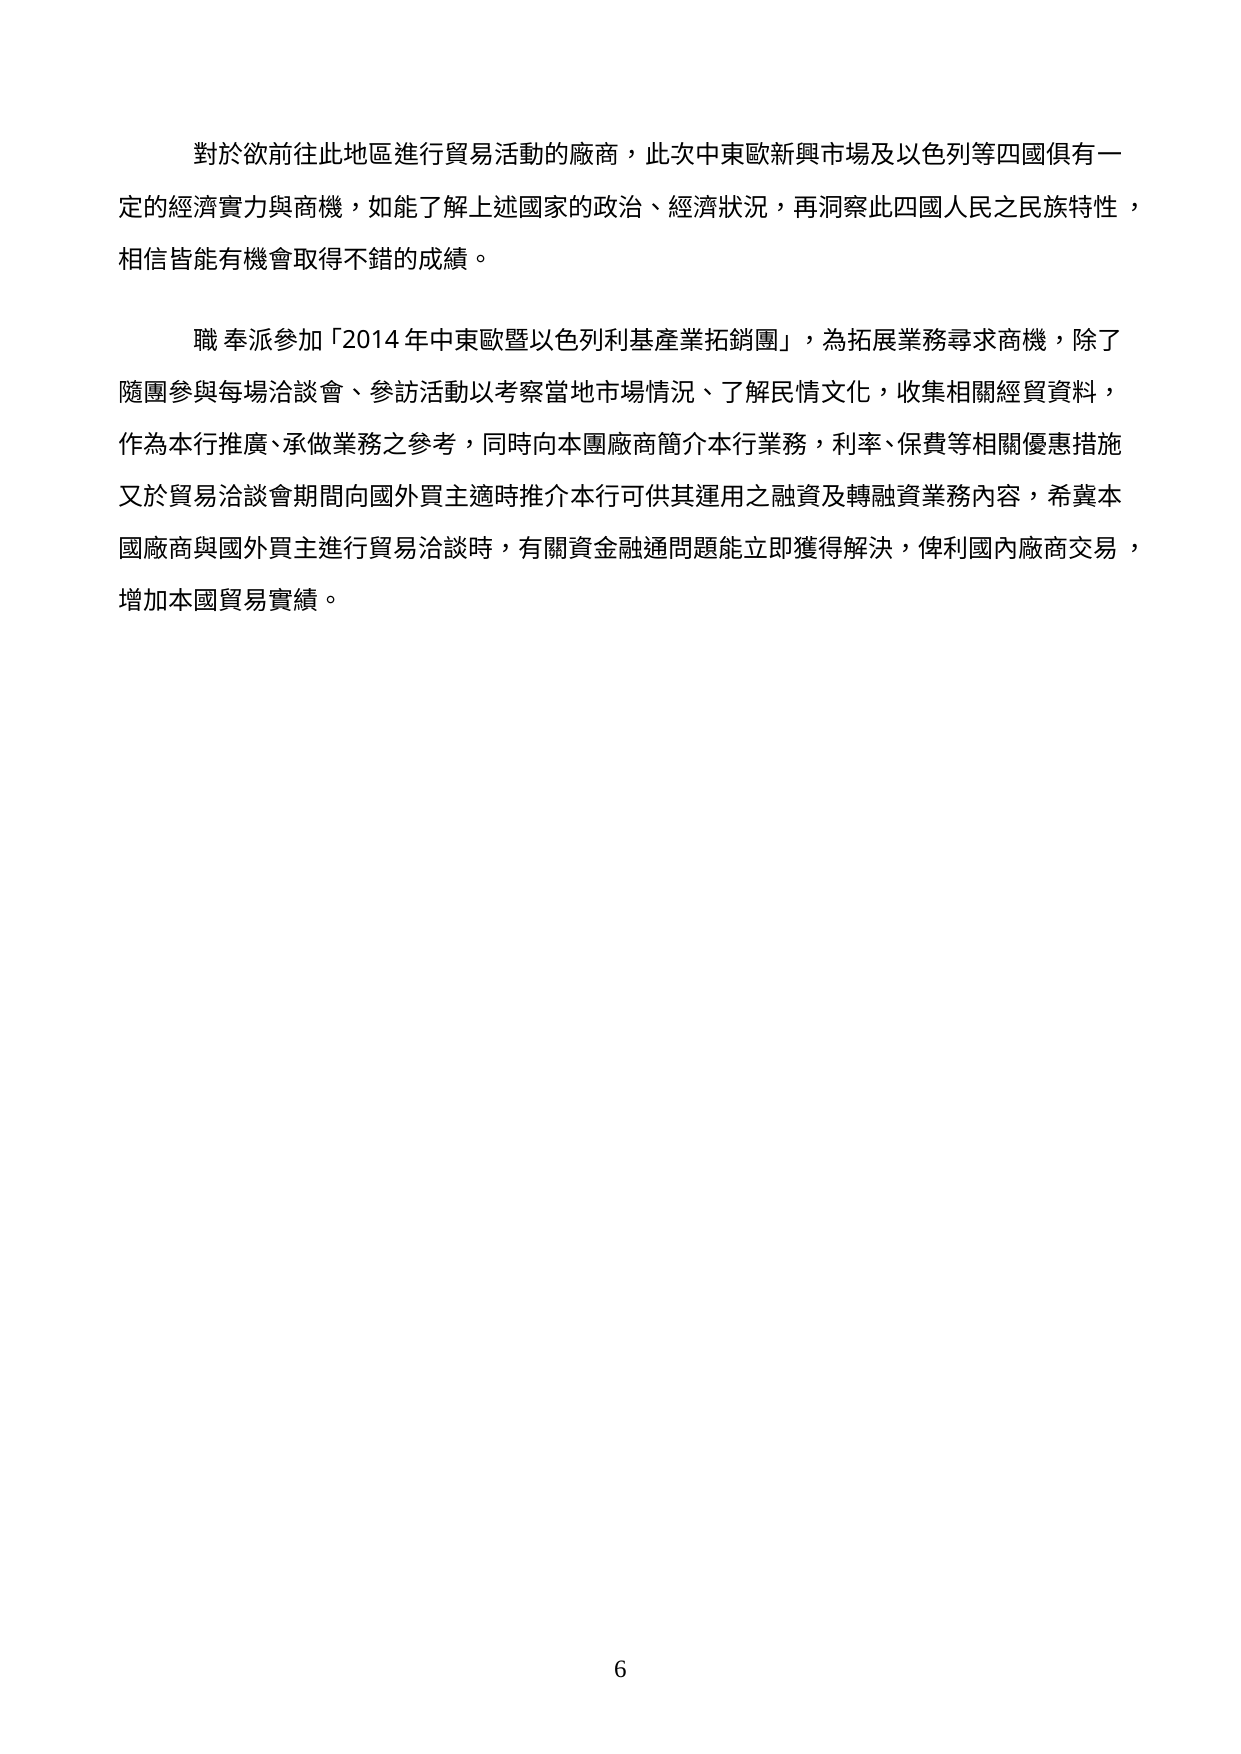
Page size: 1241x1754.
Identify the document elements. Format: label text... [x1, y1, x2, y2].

text 對於欲前往此地區進行貿易活動的廠商，此次中東歐新興市場及以色列等四國俱有一定的經濟實力與商機，如能了解上述國家的政治、經濟狀況，再洞察此四國人民之民族特性，相信皆能有機會取得不錯的成績。 [118, 127, 1122, 283]
text 職 奉派參加「2014年中東歐暨以色列利基產業拓銷團」，為拓展業務尋求商機，除了隨團參與每場洽談會、參訪活動以考察當地市場情況、了解民情文化，收集相關經貿資料，作為本行推廣、承做業務之參考，同時向本團廠商簡介本行業務，利率、保費等相關優惠措施。又於貿易洽談會期間向國外買主適時推介本行可供其運用之融資及轉融資業務內容，希冀本國廠商與國外買主進行貿易洽談時，有關資金融通問題能立即獲得解決，俾利國內廠商交易，增加本國貿易實績。 [118, 312, 1122, 625]
